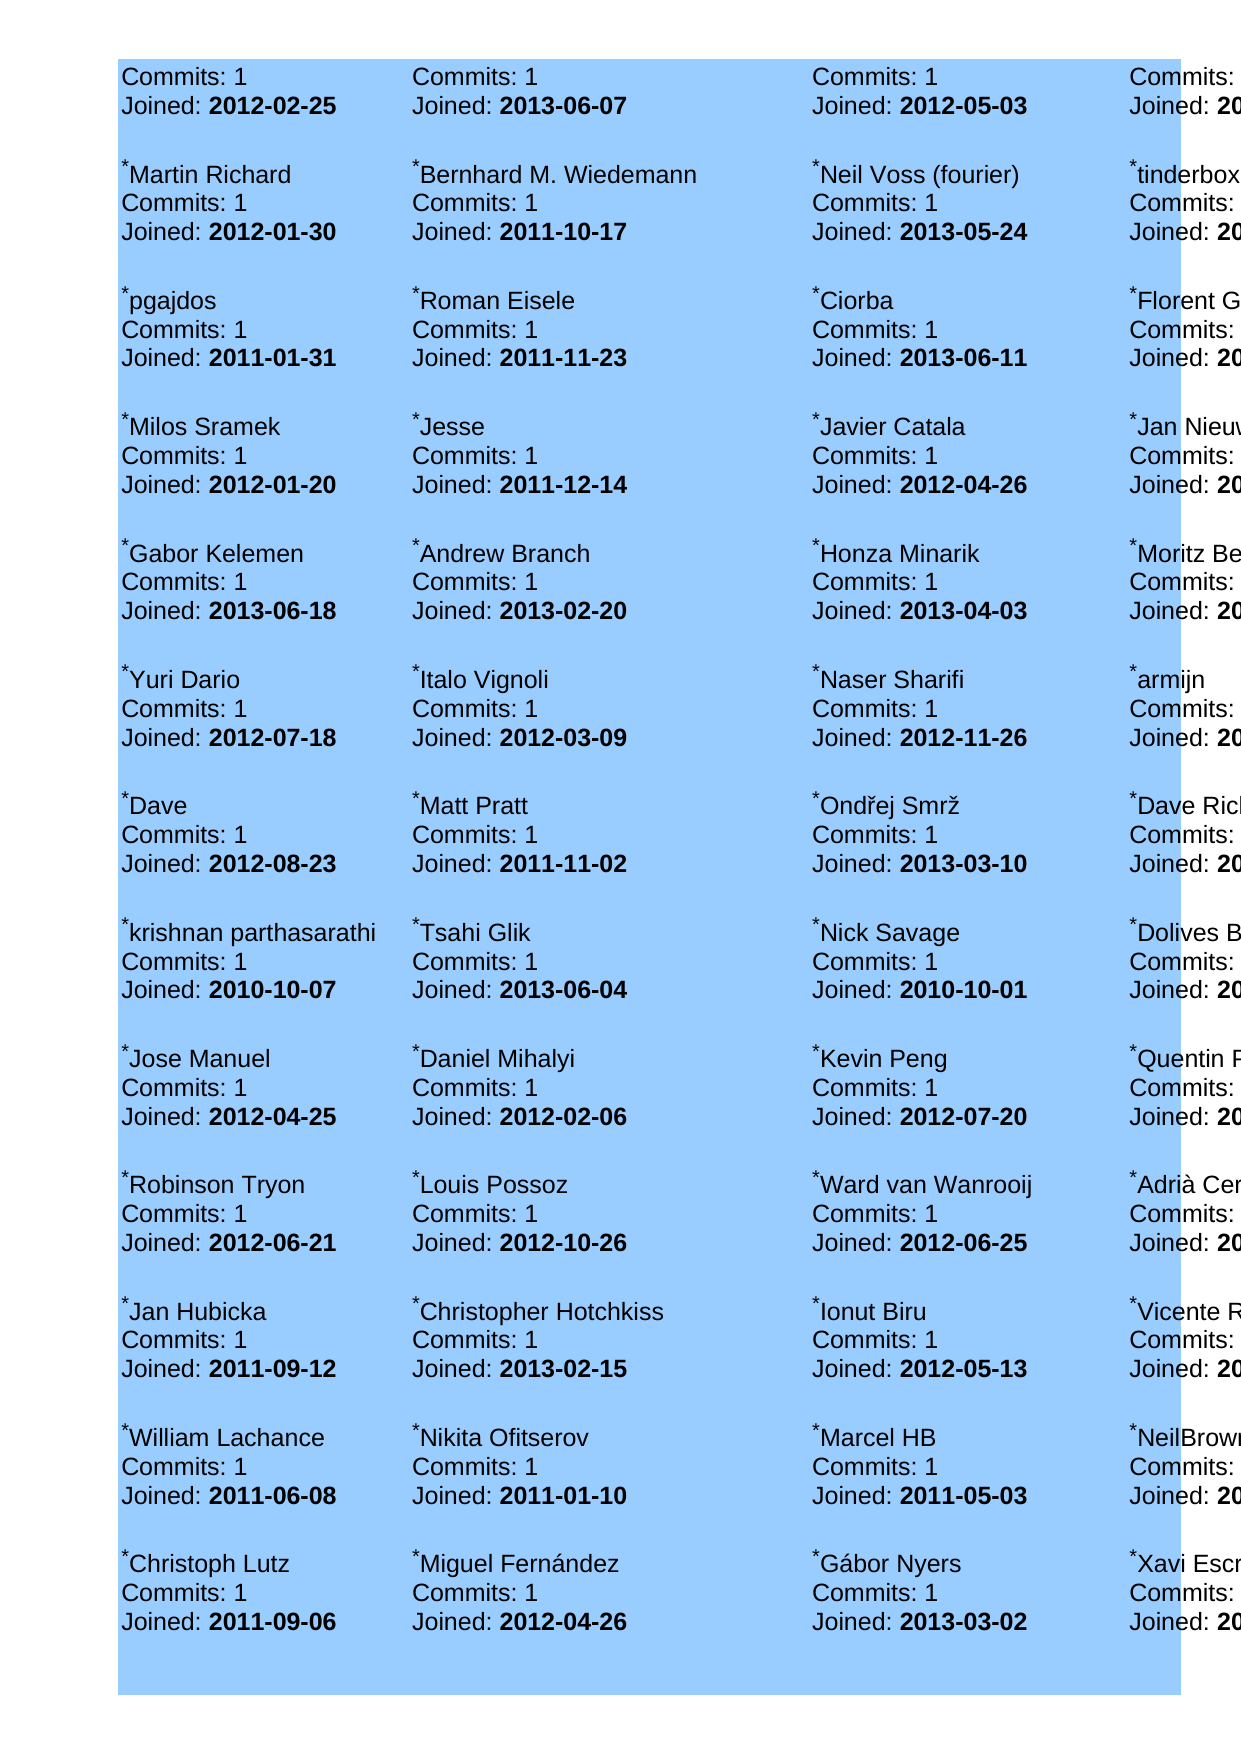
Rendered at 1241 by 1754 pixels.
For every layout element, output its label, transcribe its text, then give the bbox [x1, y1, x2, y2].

table_cell *Ondřej Smrž Commits: 1 Joined: 2013-03-10 [809, 784, 1126, 910]
table_cell *Miguel Fernández Commits: 1 Joined: 2012-04-26 [409, 1542, 809, 1668]
table_cell *Dave Richards Commits: 1 Joined: 2012-08-22 [1126, 784, 1240, 910]
table_cell *Jan Nieuwenhuizen Commits: 1 Joined: 2011-04-28 [1126, 405, 1240, 531]
table_cell *Christoph Lutz Commits: 1 Joined: 2011-09-06 [118, 1542, 409, 1668]
table_cell *Neil Voss (fourier) Commits: 1 Joined: 2013-05-24 [809, 152, 1126, 278]
table_cell *NeilBrown Commits: 1 Joined: 2010-09-28 [1126, 1415, 1240, 1542]
table_cell *Jan Hubicka Commits: 1 Joined: 2011-09-12 [118, 1289, 409, 1415]
table_cell *Dolives Benoit Commits: 1 Joined: 2011-07-04 [1126, 910, 1240, 1036]
table_cell *Yuri Dario Commits: 1 Joined: 2012-07-18 [118, 657, 409, 784]
table_cell *Christopher Hotchkiss Commits: 1 Joined: 2013-02-15 [409, 1289, 809, 1415]
table_cell *William Lachance Commits: 1 Joined: 2011-06-08 [118, 1415, 409, 1542]
table_cell *krishnan parthasarathi Commits: 1 Joined: 2010-10-07 [118, 910, 409, 1036]
table_cell Commits: 1 Joined: 2012-05-03 [809, 59, 1126, 152]
table_cell *Louis Possoz Commits: 1 Joined: 2012-10-26 [409, 1163, 809, 1289]
table_cell *Florent Gallaire Commits: 1 Joined: 2012-04-21 [1126, 278, 1240, 404]
table_cell *Matt Pratt Commits: 1 Joined: 2011-11-02 [409, 784, 809, 910]
table_cell *pgajdos Commits: 1 Joined: 2011-01-31 [118, 278, 409, 404]
table_cell *Xavi Escriche Galindo Commits: 1 Joined: 2012-04-24 [1126, 1542, 1240, 1668]
table_cell *Nick Savage Commits: 1 Joined: 2010-10-01 [809, 910, 1126, 1036]
table_cell *armijn Commits: 1 Joined: 2010-12-30 [1126, 657, 1240, 784]
table_cell *Tsahi Glik Commits: 1 Joined: 2013-06-04 [409, 910, 809, 1036]
table_cell *Gábor Nyers Commits: 1 Joined: 2013-03-02 [809, 1542, 1126, 1668]
table_cell *Ionut Biru Commits: 1 Joined: 2012-05-13 [809, 1289, 1126, 1415]
table_cell *Dave Commits: 1 Joined: 2012-08-23 [118, 784, 409, 910]
table_cell *tinderbox Commits: 1 Joined: 2013-04-11 [1126, 152, 1240, 278]
table_cell *Vicente Rafael Estevez Vacas Commits: 1 Joined: 2012-04-22 [1126, 1289, 1240, 1415]
table_cell *Javier Catala Commits: 1 Joined: 2012-04-26 [809, 405, 1126, 531]
table_cell *Ciorba Commits: 1 Joined: 2013-06-11 [809, 278, 1126, 404]
table_cell *Andrew Branch Commits: 1 Joined: 2013-02-20 [409, 531, 809, 657]
table_cell *Naser Sharifi Commits: 1 Joined: 2012-11-26 [809, 657, 1126, 784]
table_cell *Italo Vignoli Commits: 1 Joined: 2012-03-09 [409, 657, 809, 784]
table_cell *Milos Sramek Commits: 1 Joined: 2012-01-20 [118, 405, 409, 531]
table_cell *Quentin Pradet Commits: 1 Joined: 2012-12-21 [1126, 1036, 1240, 1163]
table_cell *Gabor Kelemen Commits: 1 Joined: 2013-06-18 [118, 531, 409, 657]
table_cell *Adrià Cereto Massagué Commits: 1 Joined: 2010-10-25 [1126, 1163, 1240, 1289]
table_cell *Daniel Naber Commits: 1 Joined: 2012-05-09 [1126, 59, 1240, 152]
table_cell *Jose Manuel Commits: 1 Joined: 2012-04-25 [118, 1036, 409, 1163]
table_cell Commits: 1 Joined: 2012-02-25 [118, 59, 409, 152]
table_cell *Honza Minarik Commits: 1 Joined: 2013-04-03 [809, 531, 1126, 657]
table_cell *Roman Eisele Commits: 1 Joined: 2011-11-23 [409, 278, 809, 404]
table_cell *Marcel HB Commits: 1 Joined: 2011-05-03 [809, 1415, 1126, 1542]
table_cell *Moritz Bechler Commits: 1 Joined: 2011-12-19 [1126, 531, 1240, 657]
table_cell *Kevin Peng Commits: 1 Joined: 2012-07-20 [809, 1036, 1126, 1163]
table_cell Commits: 1 Joined: 2013-06-07 [409, 59, 809, 152]
table_cell *Jesse Commits: 1 Joined: 2011-12-14 [409, 405, 809, 531]
table_cell *Robinson Tryon Commits: 1 Joined: 2012-06-21 [118, 1163, 409, 1289]
table_cell *Martin Richard Commits: 1 Joined: 2012-01-30 [118, 152, 409, 278]
table_cell *Daniel Mihalyi Commits: 1 Joined: 2012-02-06 [409, 1036, 809, 1163]
table_cell *Ward van Wanrooij Commits: 1 Joined: 2012-06-25 [809, 1163, 1126, 1289]
table_cell *Bernhard M. Wiedemann Commits: 1 Joined: 2011-10-17 [409, 152, 809, 278]
table_cell *Nikita Ofitserov Commits: 1 Joined: 2011-01-10 [409, 1415, 809, 1542]
